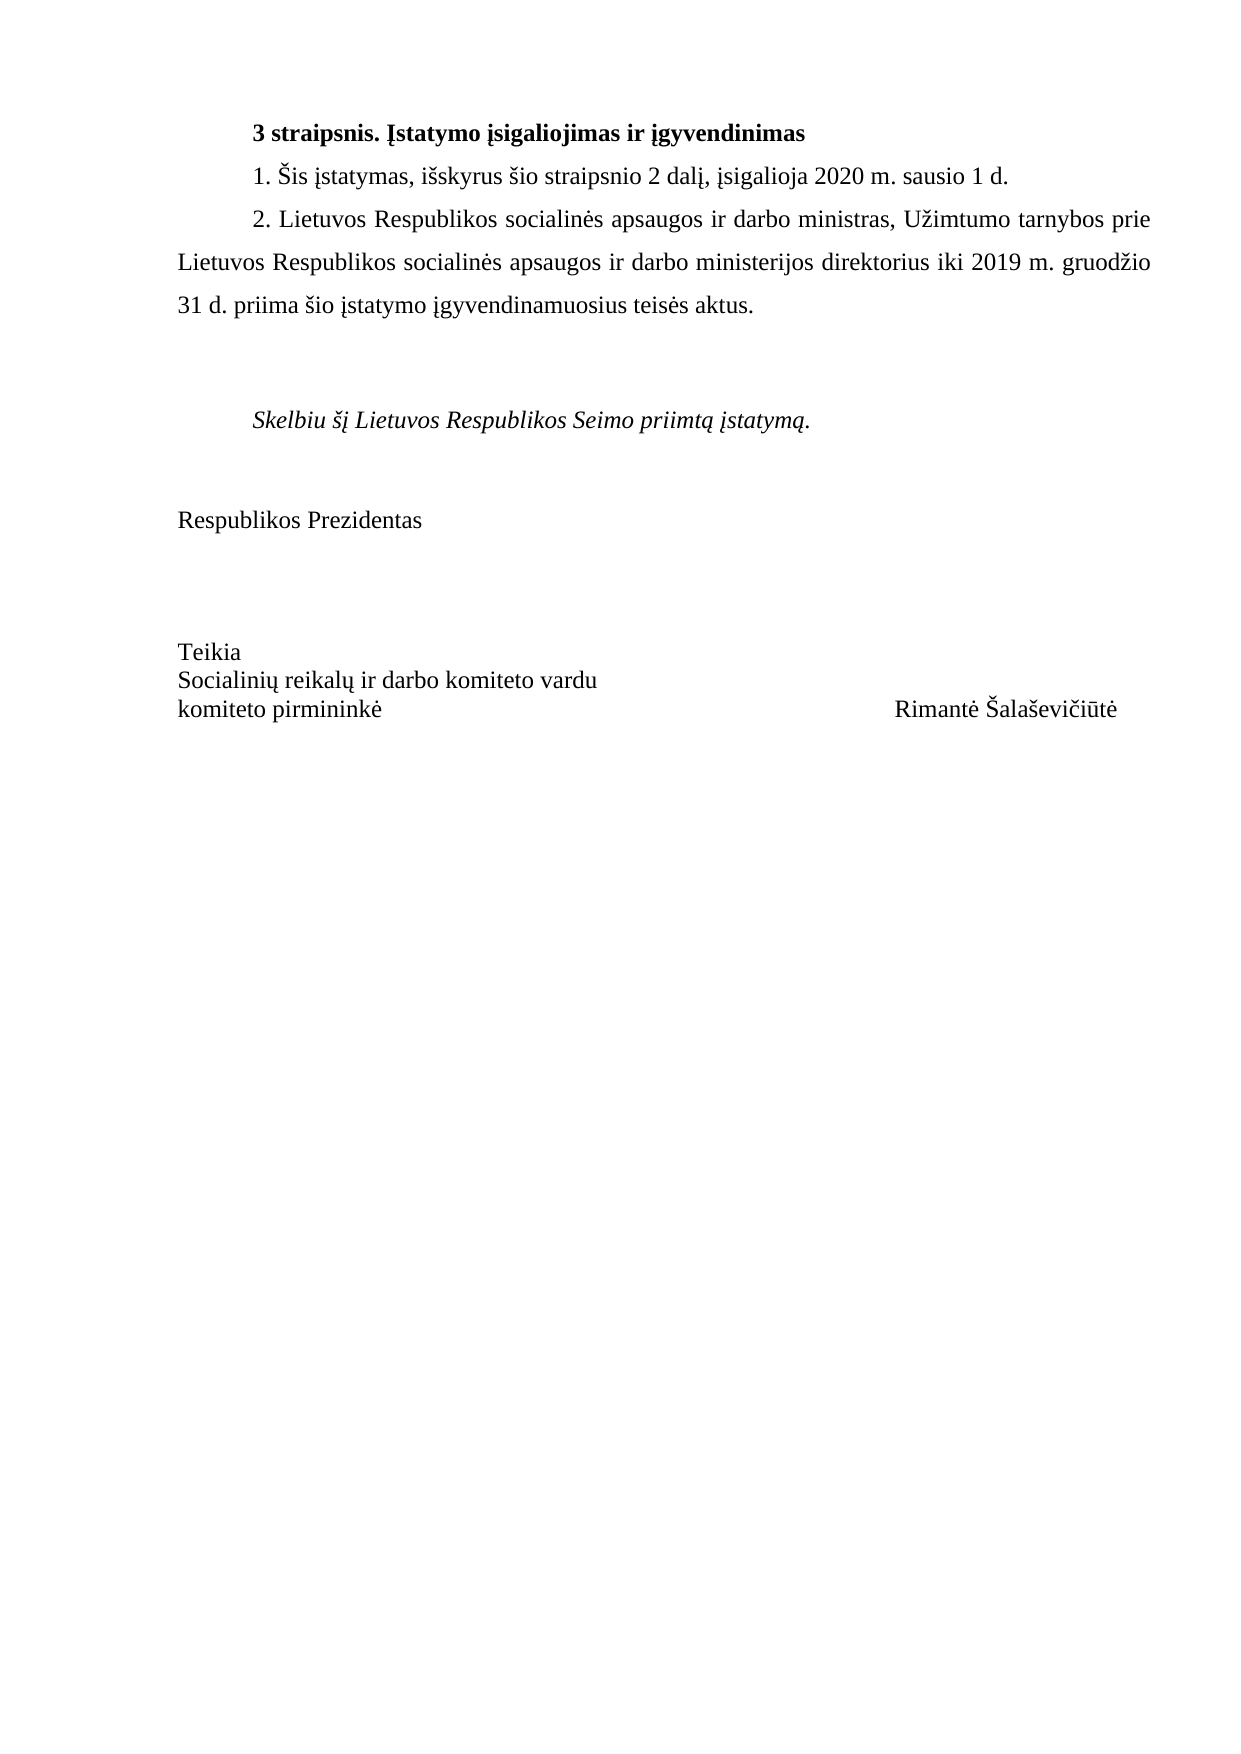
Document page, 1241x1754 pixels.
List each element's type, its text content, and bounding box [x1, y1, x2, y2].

text Respublikos Prezidentas [177, 505, 1152, 533]
text 2. Lietuvos Respublikos socialinės apsaugos ir darbo ministras, Užimtumo tarnybos prie Lietuvos Respublikos socialinės apsaugos ir darbo ministerijos direktorius iki 2019 m. gruodžio 31 d. priima šio įstatymo įgyvendinamuosius teisės aktus. [177, 204, 1152, 319]
text Teikia [177, 637, 1152, 666]
text 1. Šis įstatymas, išskyrus šio straipsnio 2 dalį, įsigalioja 2020 m. sausio 1 d. [177, 161, 1152, 190]
text 3 straipsnis. Įstatymo įsigaliojimas ir įgyvendinimas [177, 118, 1152, 147]
text Skelbiu šį Lietuvos Respublikos Seimo priimtą įstatymą. [177, 406, 1152, 434]
text komiteto pirmininkė Rimantė Šalaševičiūtė [177, 694, 1152, 723]
text Socialinių reikalų ir darbo komiteto vardu [177, 666, 1152, 694]
